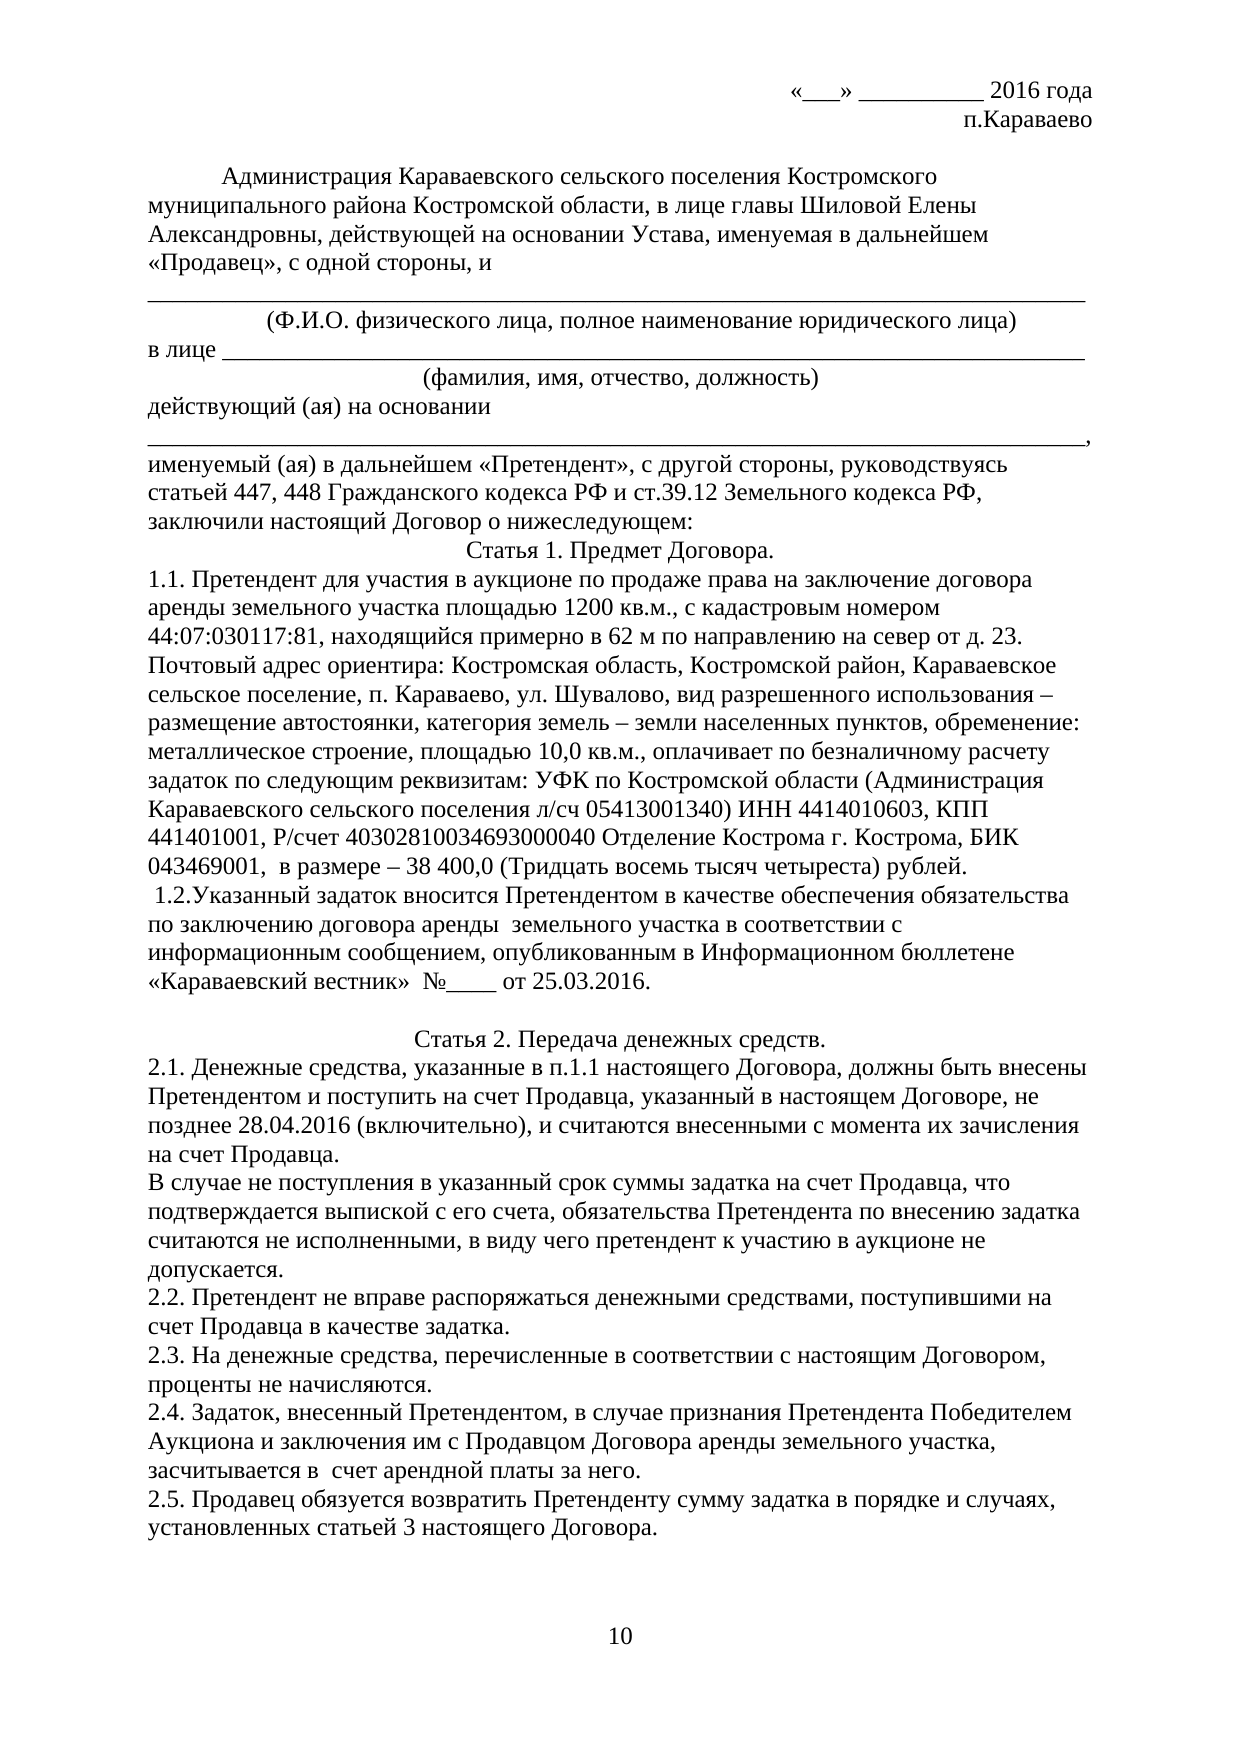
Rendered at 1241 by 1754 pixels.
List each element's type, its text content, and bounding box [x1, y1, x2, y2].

text 2.5. Продавец обязуется возвратить Претенденту сумму задатка в порядке и случаях, установленных статьей 3 настоящего Договора. [148, 1484, 1092, 1541]
text 2.1. Денежные средства, указанные в п.1.1 настоящего Договора, должны быть внесены Претендентом и поступить на счет Продавца, указанный в настоящем Договоре, не позднее 28.04.2016 (включительно), и считаются внесенными с момента их зачисления на счет Продавца. [148, 1052, 1092, 1167]
text 1.1. Претендент для участия в аукционе по продаже права на заключение договора аренды земельного участка площадью 1200 кв.м., с кадастровым номером 44:07:030117:81, находящийся примерно в 62 м по направлению на север от д. 23. Почтовый адрес ориентира: Костромская область, Костромской район, Караваевское сельское поселение, п. Караваево, ул. Шувалово, вид разрешенного использования – размещение автостоянки, категория земель – земли населенных пунктов, обременение: металлическое строение, площадью 10,0 кв.м., оплачивает по безналичному расчету задаток по следующим реквизитам: УФК по Костромской области (Администрация Караваевского сельского поселения л/сч 05413001340) ИНН 4414010603, КПП 441401001, Р/счет 40302810034693000040 Отделение Кострома г. Кострома, БИК 043469001, в размере – 38 400,0 (Тридцать восемь тысяч четыреста) рублей. [148, 564, 1092, 880]
text «___» __________ 2016 года п.Караваево [148, 75, 1092, 132]
text (фамилия, имя, отчество, должность) [148, 362, 1092, 391]
text 2.4. Задаток, внесенный Претендентом, в случае признания Претендента Победителем Аукциона и заключения им с Продавцом Договора аренды земельного участка, засчитывается в счет арендной платы за него. [148, 1397, 1092, 1484]
text Статья 2. Передача денежных средств. [148, 1024, 1092, 1052]
text 2.2. Претендент не вправе распоряжаться денежными средствами, поступившими на счет Продавца в качестве задатка. [148, 1282, 1092, 1340]
text 2.3. На денежные средства, перечисленные в соответствии с настоящим Договором, проценты не начисляются. [148, 1340, 1092, 1397]
text Администрация Караваевского сельского поселения Костромского муниципального района Костромской области, в лице главы Шиловой Елены Александровны, действующей на основании Устава, именуемая в дальнейшем «Продавец», с одной стороны, и ___________________________________________________________________________ [148, 161, 1092, 305]
text действующий (ая) на основании ___________________________________________________________________________, [148, 391, 1092, 449]
text в лице _____________________________________________________________________ [148, 334, 1092, 362]
text Статья 1. Предмет Договора. [148, 535, 1092, 564]
text В случае не поступления в указанный срок суммы задатка на счет Продавца, что подтверждается выпиской с его счета, обязательства Претендента по внесению задатка считаются не исполненными, в виду чего претендент к участию в аукционе не допускается. [148, 1167, 1092, 1282]
text именуемый (ая) в дальнейшем «Претендент», с другой стороны, руководствуясь статьей 447, 448 Гражданского кодекса РФ и ст.39.12 Земельного кодекса РФ, заключили настоящий Договор о нижеследующем: [148, 449, 1092, 535]
text (Ф.И.О. физического лица, полное наименование юридического лица) [148, 305, 1092, 334]
text 1.2.Указанный задаток вносится Претендентом в качестве обеспечения обязательства по заключению договора аренды земельного участка в соответствии с информационным сообщением, опубликованным в Информационном бюллетене «Караваевский вестник» №____ от 25.03.2016. [148, 880, 1092, 995]
